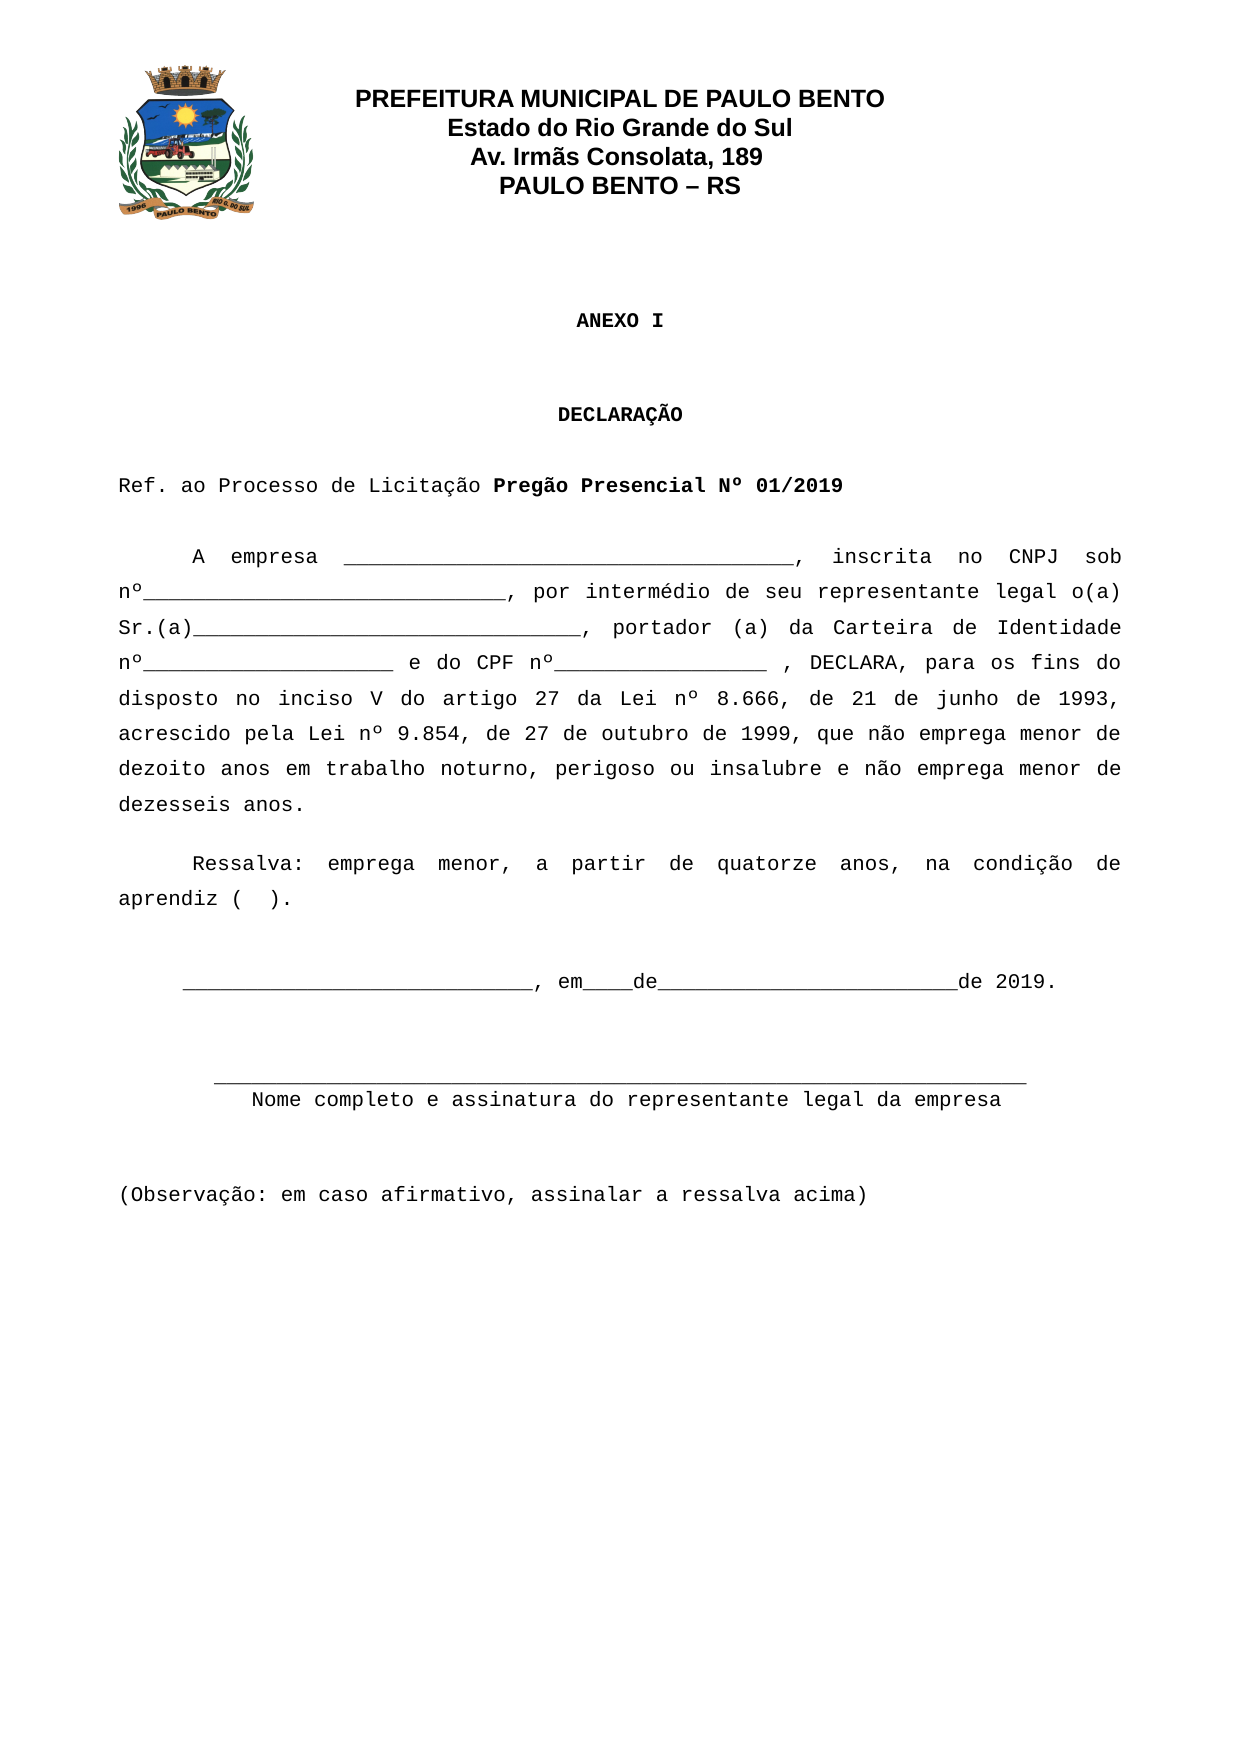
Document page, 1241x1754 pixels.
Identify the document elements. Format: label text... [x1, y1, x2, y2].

text Ressalva: emprega menor, a partir de quatorze anos, na condição de aprendiz ( ). [118, 853, 1122, 912]
text Ref. ao Processo de Licitação Pregão Presencial Nº 01/2019 [118, 475, 1122, 499]
text (Observação: em caso afirmativo, assinalar a ressalva acima) [118, 1184, 1122, 1207]
text ____________________________, em____de________________________de 2019. [118, 971, 1122, 994]
text Nome completo e assinatura do representante legal da empresa [118, 1089, 1122, 1113]
text _________________________________________________________________ [118, 1066, 1122, 1089]
text ANEXO I [118, 309, 1122, 333]
text DECLARAÇÃO [118, 404, 1122, 428]
text A empresa ____________________________________, inscrita no CNPJ sob nº_____________________________, por intermédio de seu representante legal o(a) Sr.(a)_______________________________, portador (a) da Carteira de Identidade nº____________________ e do CPF nº_________________ , DECLARA, para os fins do disposto no inciso V do artigo 27 da Lei nº 8.666, de 21 de junho de 1993, acrescido pela Lei nº 9.854, de 27 de outubro de 1999, que não emprega menor de dezoito anos em trabalho noturno, perigoso ou insalubre e não emprega menor de dezesseis anos. [118, 546, 1122, 817]
picture [118, 65, 254, 220]
